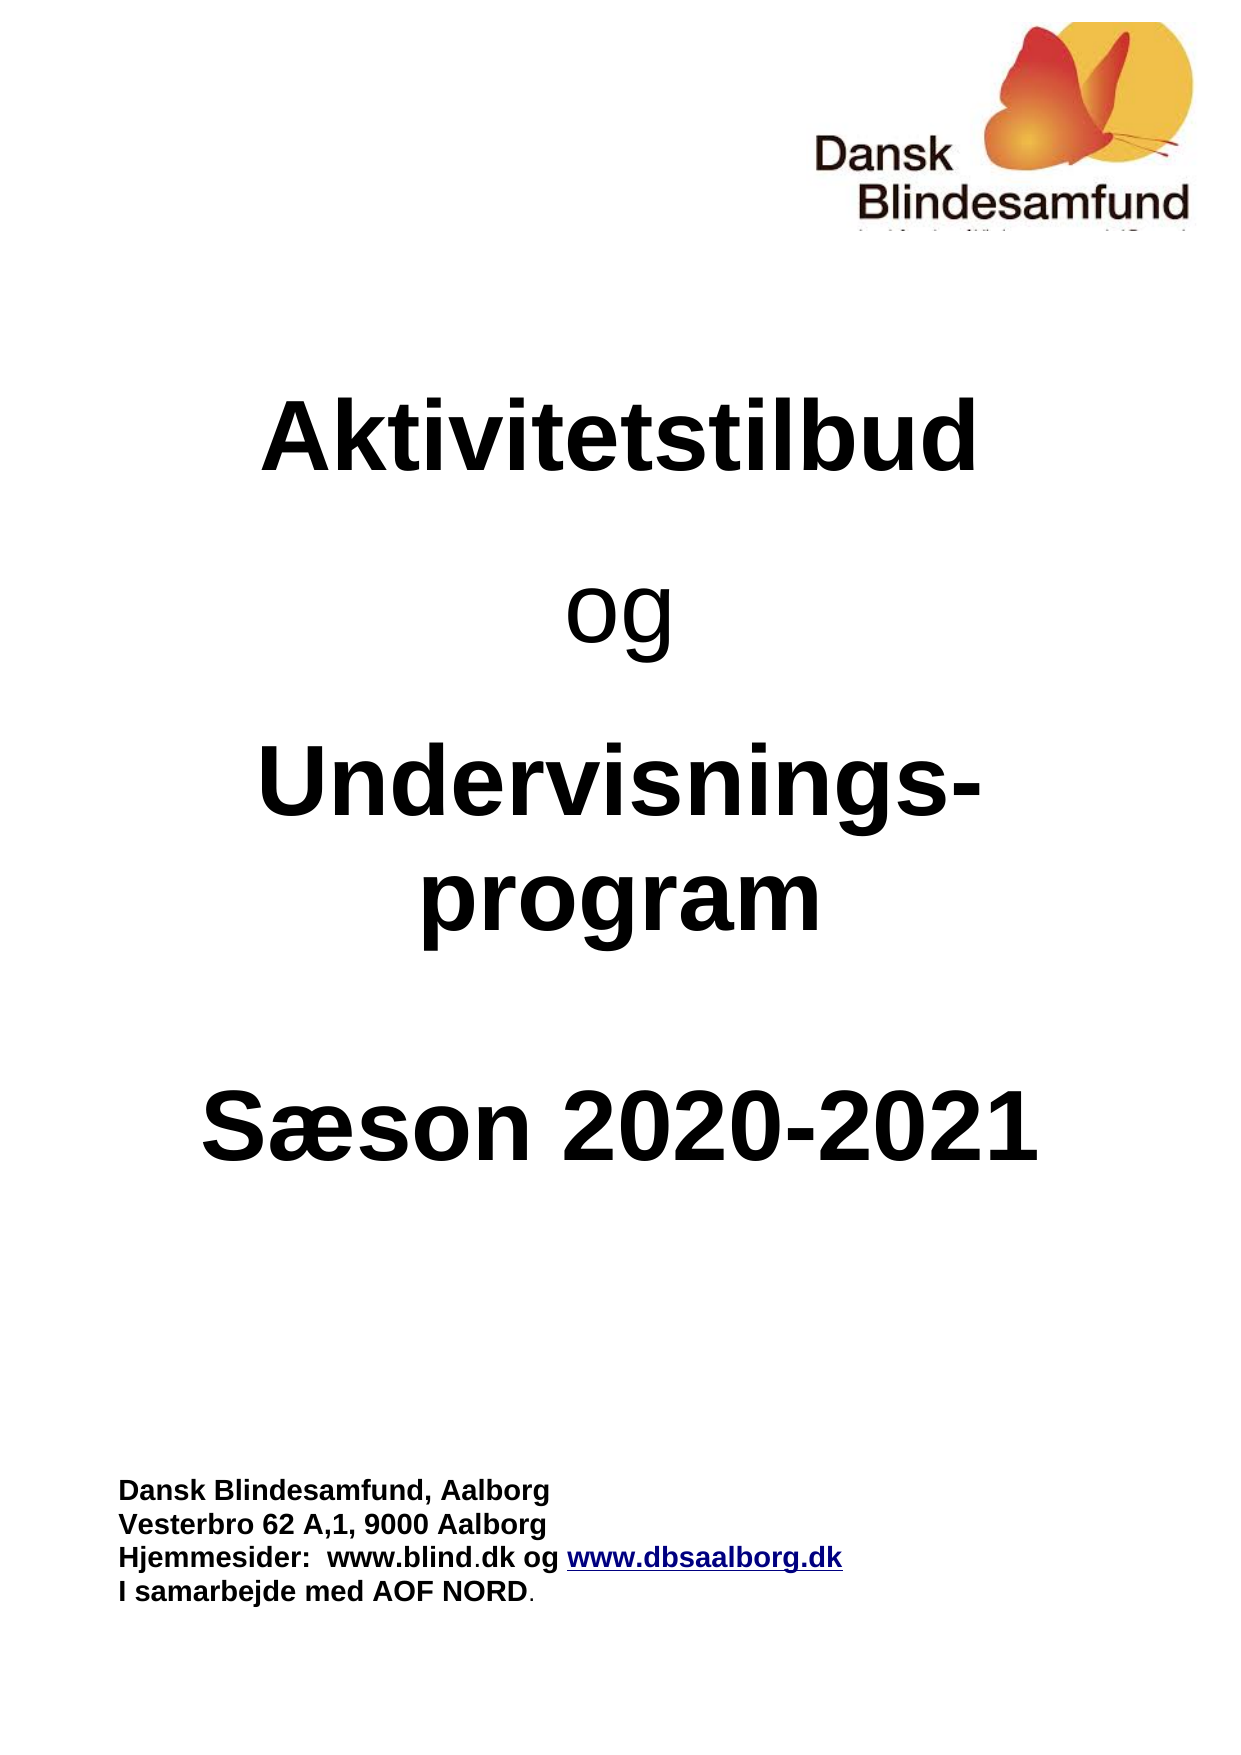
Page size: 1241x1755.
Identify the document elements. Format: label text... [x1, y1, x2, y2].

text program [118, 836, 1122, 951]
text I samarbejde med AOF NORD. [118, 1574, 1122, 1608]
text Hjemmesider: www.blind.dk og www.dbsaalborg.dk [118, 1541, 1122, 1574]
text Vesterbro 62 A,1, 9000 Aalborg [118, 1507, 1122, 1541]
subtitle og [118, 549, 1122, 664]
text Sæson 2020-2021 [118, 1066, 1122, 1181]
text Dansk Blindesamfund, Aalborg [118, 1473, 1122, 1507]
text Undervisnings- [118, 721, 1122, 836]
subtitle Aktivitetstilbud [118, 376, 1122, 491]
